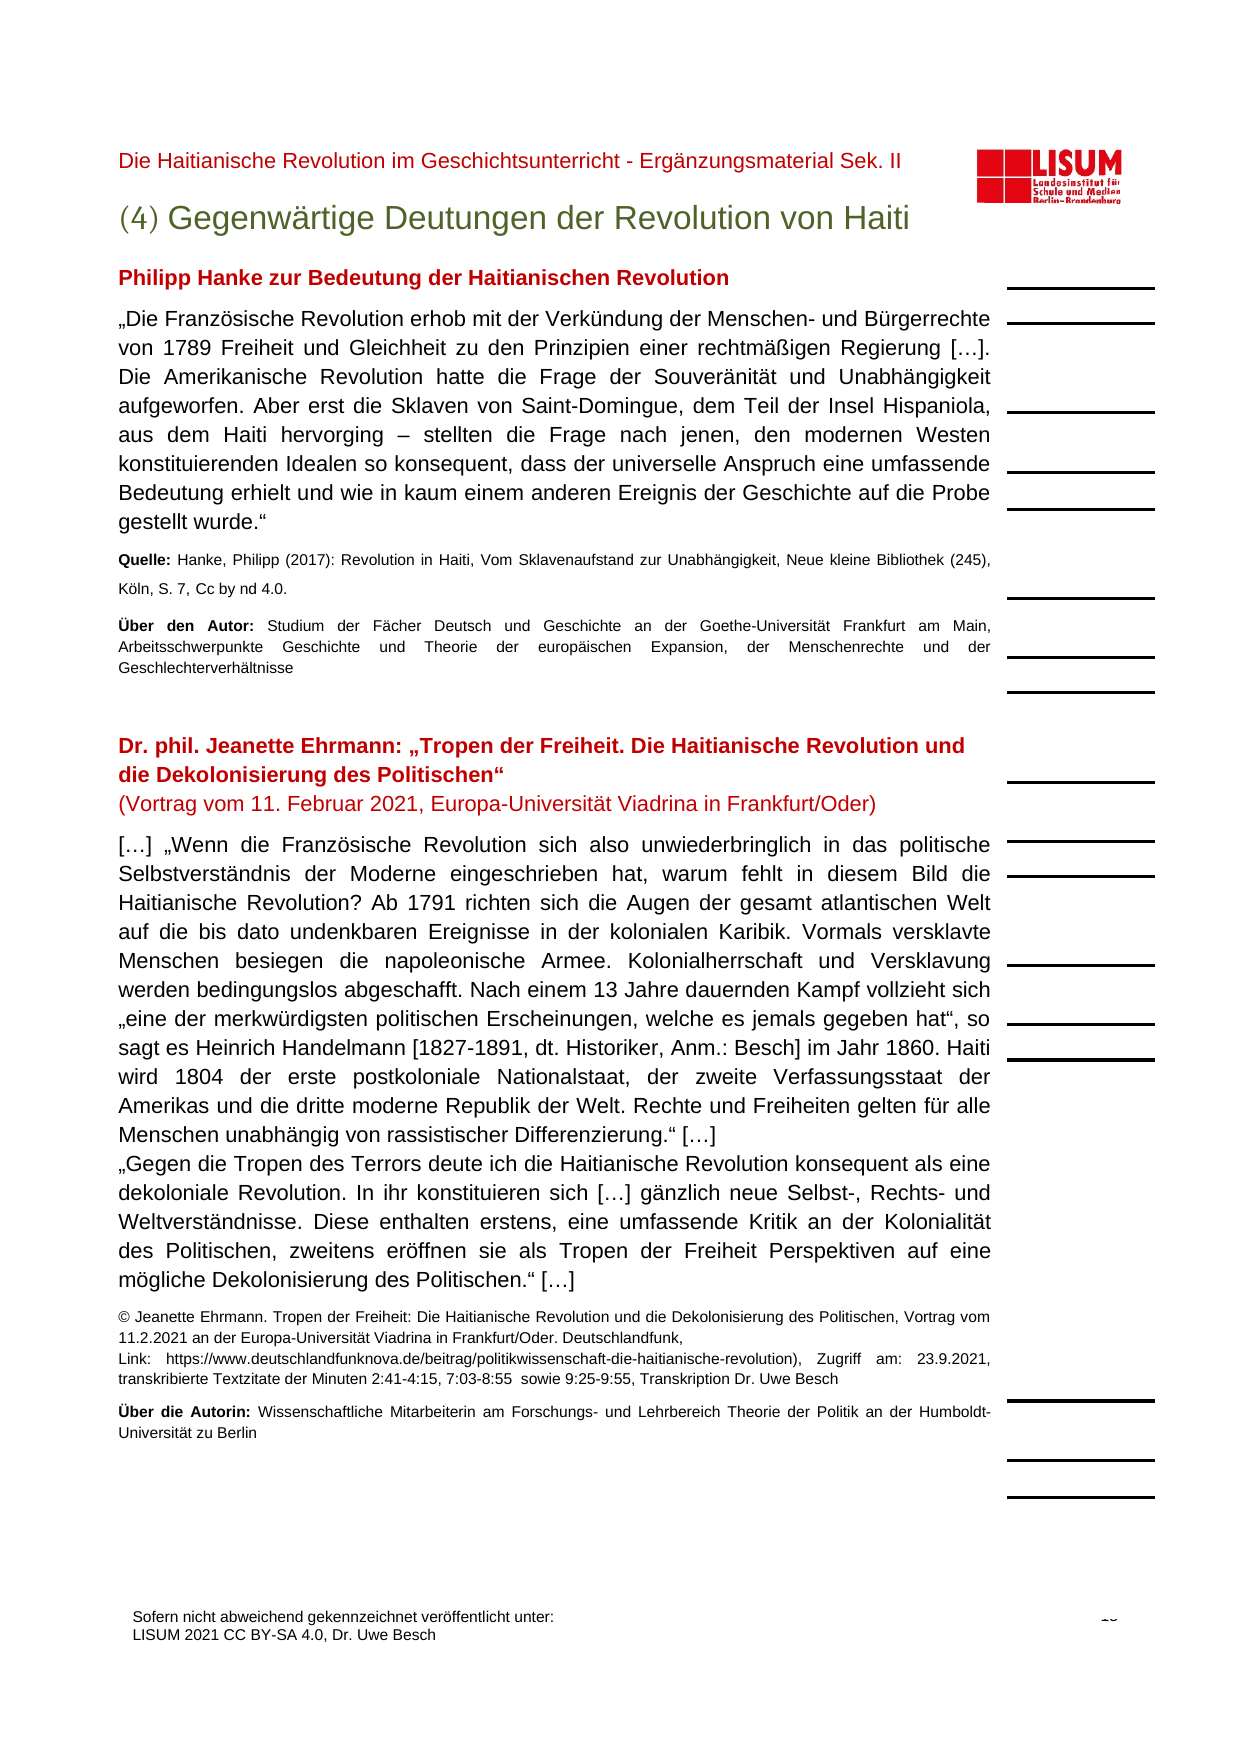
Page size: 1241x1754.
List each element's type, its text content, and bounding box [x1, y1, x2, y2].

text Über den Autor: Studium der Fächer Deutsch und Geschichte an der Goethe-Universität Frankfurt am Main, Arbeitsschwerpunkte Geschichte und Theorie der europäischen Expansion, der Menschenrechte und der Geschlechterverhältnisse [118, 617, 992, 676]
text (Vortrag vom 11. Februar 2021, Europa-Universität Viadrina in Frankfurt/Oder) [118, 791, 992, 816]
text Link: https://www.deutschlandfunknova.de/beitrag/politikwissenschaft-die-haitianische-revolution), Zugriff am: 23.9.2021, transkribierte Textzitate der Minuten 2:41-4:15, 7:03-8:55 sowie 9:25-9:55, Transkription Dr. Uwe Besch [118, 1349, 992, 1388]
text (4) Gegenwärtige Deutungen der Revolution von Haiti [118, 198, 1122, 238]
text Quelle: Hanke, Philipp (2017): Revolution in Haiti, Vom Sklavenaufstand zur Unabhängigkeit, Neue kleine Bibliothek (245), Köln, S. 7, Cc by nd 4.0. [118, 550, 992, 600]
text „Die Französische Revolution erhob mit der Verkündung der Menschen- und Bürgerrechte von 1789 Freiheit und Gleichheit zu den Prinzipien einer rechtmäßigen Regierung […]. Die Amerikanische Revolution hatte die Frage der Souveränität und Unabhängigkeit aufgeworfen. Aber erst die Sklaven von Saint-Domingue, dem Teil der Insel Hispaniola, aus dem Haiti hervorging – stellten die Frage nach jenen, den modernen Westen konstituierenden Idealen so konsequent, dass der universelle Anspruch eine umfassende Bedeutung erhielt und wie in kaum einem anderen Ereignis der Geschichte auf die Probe gestellt wurde.“ [118, 306, 992, 534]
text […] „Wenn die Französische Revolution sich also unwiederbringlich in das politische Selbstverständnis der Moderne eingeschrieben hat, warum fehlt in diesem Bild die Haitianische Revolution? Ab 1791 richten sich die Augen der gesamt atlantischen Welt auf die bis dato undenkbaren Ereignisse in der kolonialen Karibik. Vormals versklavte Menschen besiegen die napoleonische Armee. Kolonialherrschaft und Versklavung werden bedingungslos abgeschafft. Nach einem 13 Jahre dauernden Kampf vollzieht sich „eine der merkwürdigsten politischen Erscheinungen, welche es jemals gegeben hat“, so sagt es Heinrich Handelmann [1827-1891, dt. Historiker, Anm.: Besch] im Jahr 1860. Haiti wird 1804 der erste postkoloniale Nationalstaat, der zweite Verfassungsstaat der Amerikas und die dritte moderne Republik der Welt. Rechte und Freiheiten gelten für alle Menschen unabhängig von rassistischer Differenzierung.“ […] [118, 832, 992, 1147]
text Dr. phil. Jeanette Ehrmann: „Tropen der Freiheit. Die Haitianische Revolution und die Dekolonisierung des Politischen“ [118, 733, 992, 787]
text Philipp Hanke zur Bedeutung der Haitianischen Revolution [118, 237, 1170, 1619]
text Über die Autorin: Wissenschaftliche Mitarbeiterin am Forschungs- und Lehrbereich Theorie der Politik an der Humboldt-Universität zu Berlin [118, 1403, 992, 1442]
text © Jeanette Ehrmann. Tropen der Freiheit: Die Haitianische Revolution und die Dekolonisierung des Politischen, Vortrag vom 11.2.2021 an der Europa-Universität Viadrina in Frankfurt/Oder. Deutschlandfunk, [118, 1308, 992, 1347]
text „Gegen die Tropen des Terrors deute ich die Haitianische Revolution konsequent als eine dekoloniale Revolution. In ihr konstituieren sich […] gänzlich neue Selbst-, Rechts- und Weltverständnisse. Diese enthalten erstens, eine umfassende Kritik an der Kolonialität des Politischen, zweitens eröffnen sie als Tropen der Freiheit Perspektiven auf eine mögliche Dekolonisierung des Politischen.“ […] [118, 1151, 992, 1292]
